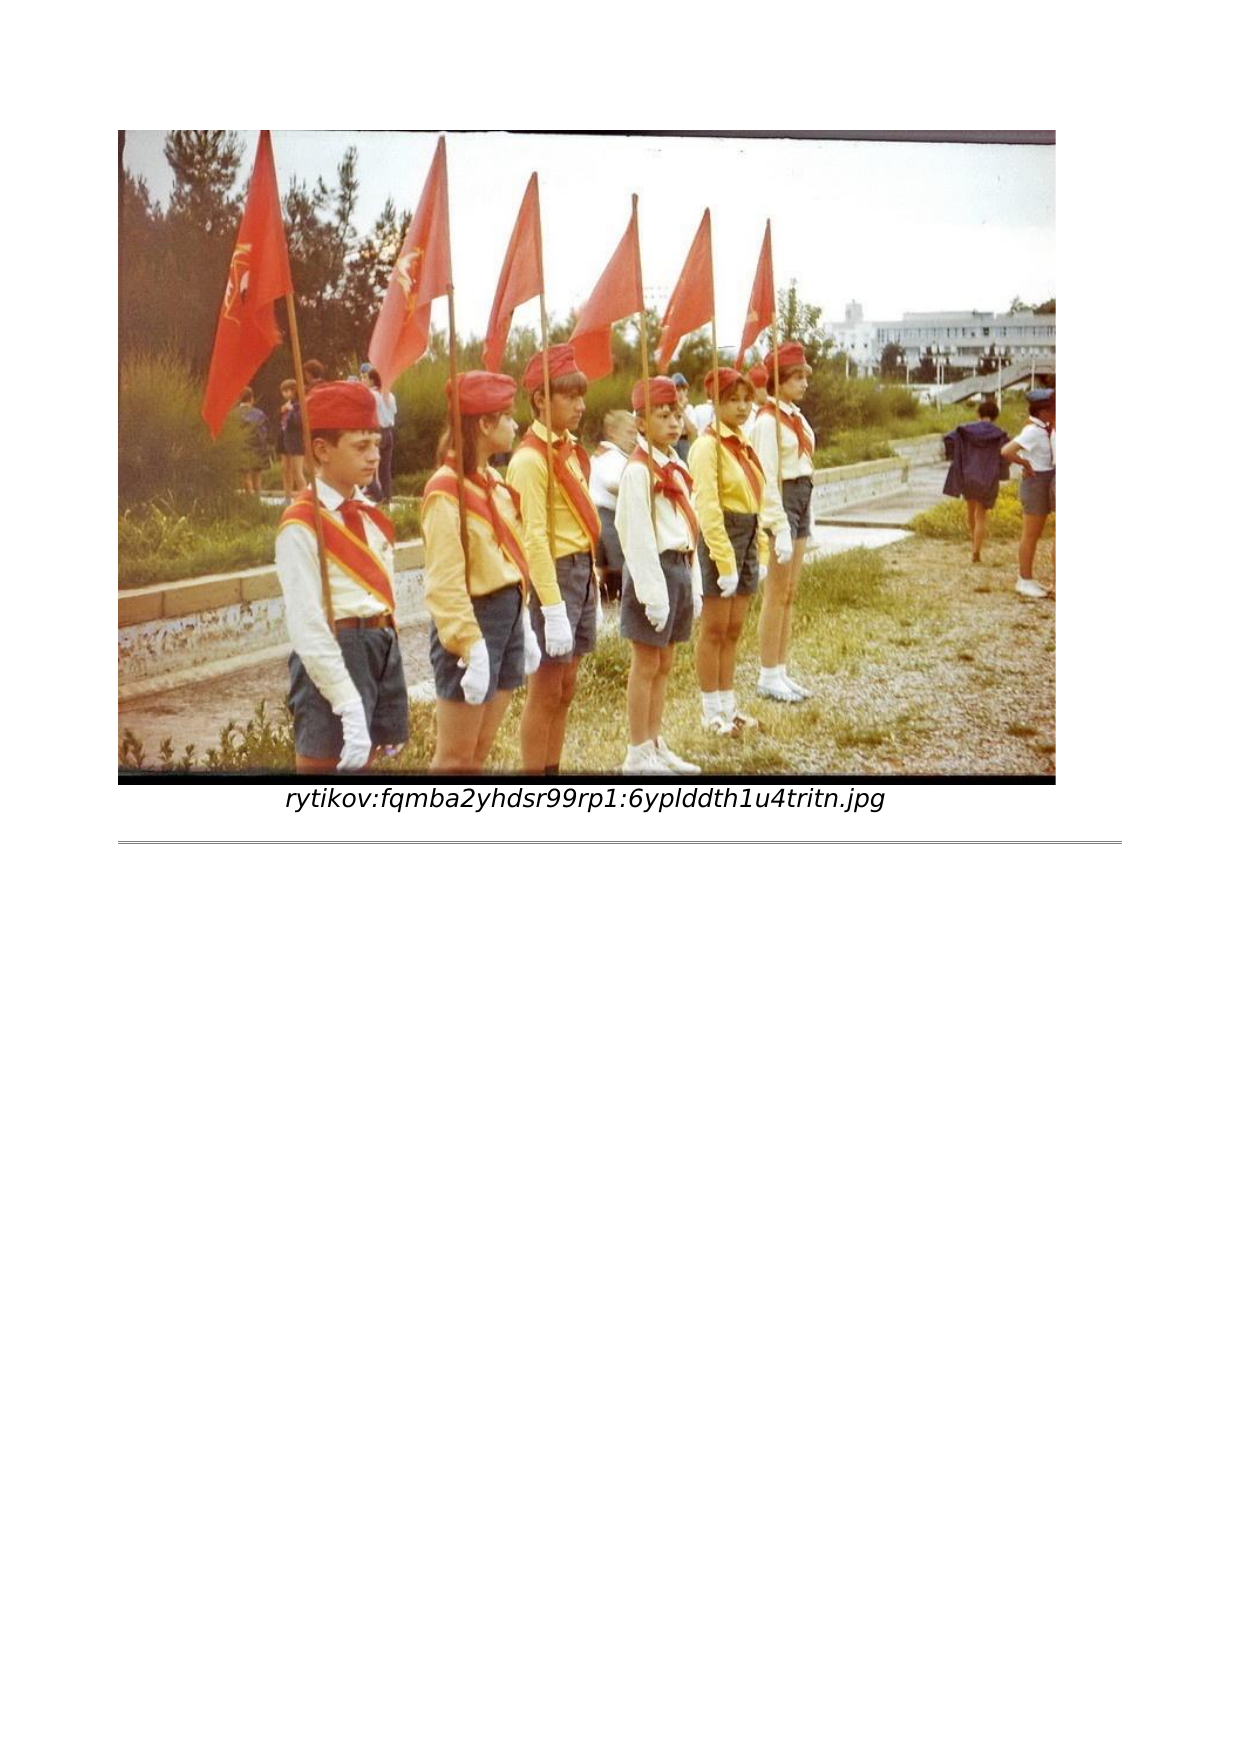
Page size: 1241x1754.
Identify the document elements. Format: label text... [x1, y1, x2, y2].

picture [118, 130, 1056, 785]
text rytikov:fqmba2yhdsr99rp1:6yplddth1u4tritn.jpg [118, 785, 1056, 814]
